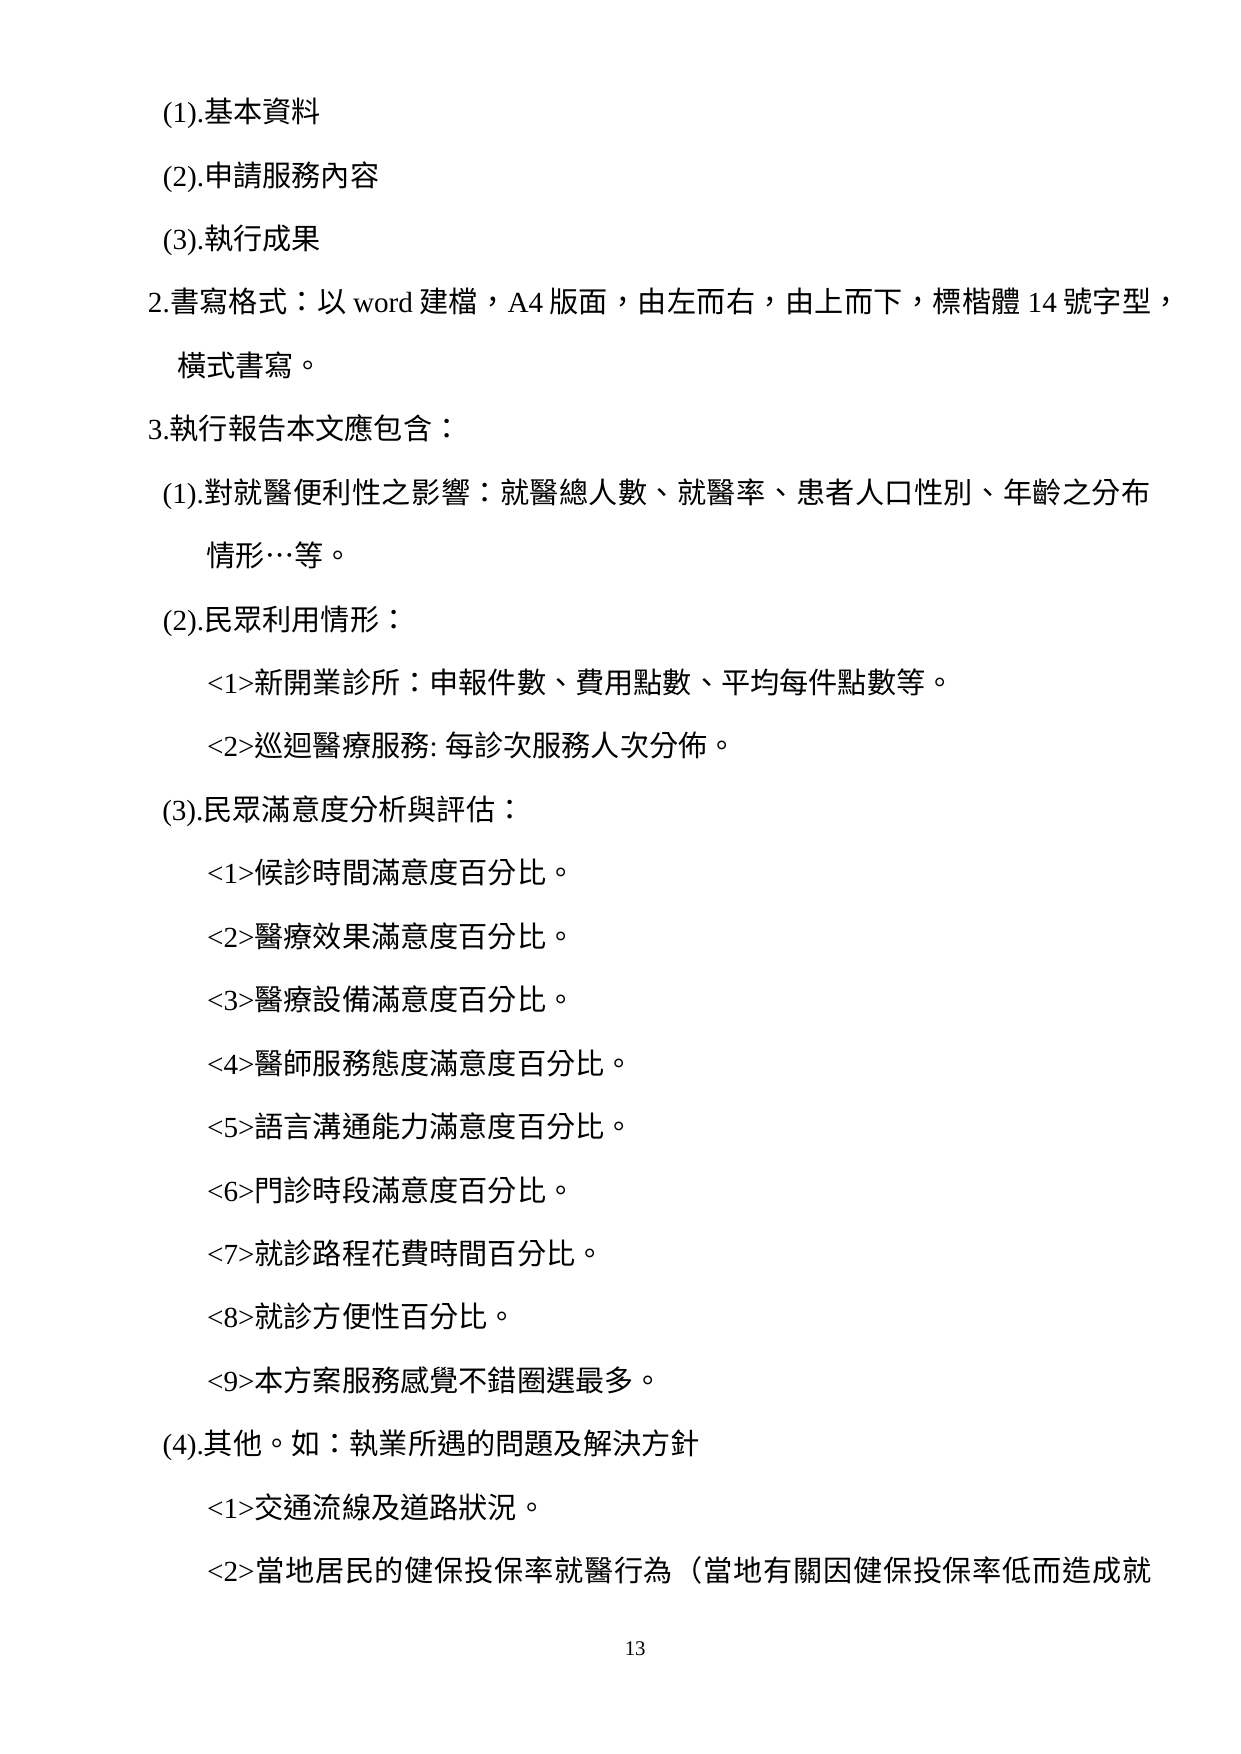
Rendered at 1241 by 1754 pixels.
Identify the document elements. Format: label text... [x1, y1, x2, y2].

text (2).申請服務內容 [163, 152, 1152, 194]
text (2).民眾利用情形： [163, 596, 1152, 638]
text <2>醫療效果滿意度百分比。 [207, 913, 1152, 956]
text <2>當地居民的健保投保率就醫行為（當地有關因健保投保率低而造成就 [207, 1548, 1152, 1590]
text <1>候診時間滿意度百分比。 [207, 850, 1152, 892]
text (1).對就醫便利性之影響：就醫總人數、就醫率、患者人口性別、年齡之分布情形…等。 [162, 469, 1152, 575]
text (3).民眾滿意度分析與評估： [162, 786, 1152, 829]
text <4>醫師服務態度滿意度百分比。 [207, 1040, 1152, 1082]
text <2>巡迴醫療服務: 每診次服務人次分佈。 [207, 723, 1152, 765]
text <5>語言溝通能力滿意度百分比。 [207, 1104, 1152, 1146]
text <6>門診時段滿意度百分比。 [207, 1167, 1152, 1209]
text <1>新開業診所：申報件數、費用點數、平均每件點數等。 [207, 659, 1152, 702]
text (1).基本資料 [163, 89, 1152, 131]
text (4).其他。如：執業所遇的問題及解決方針 [143, 1421, 1152, 1463]
text 3.執行報告本文應包含： [118, 406, 1152, 448]
text (3).執行成果 [163, 216, 1152, 258]
text <3>醫療設備滿意度百分比。 [207, 977, 1152, 1019]
text <9>本方案服務感覺不錯圈選最多。 [207, 1357, 1152, 1400]
text 2.書寫格式：以word建檔，A4版面，由左而右，由上而下，標楷體14號字型，橫式書寫。 [148, 279, 1152, 385]
text <8>就診方便性百分比。 [207, 1294, 1152, 1336]
text <7>就診路程花費時間百分比。 [207, 1231, 1152, 1273]
text <1>交通流線及道路狀況。 [207, 1484, 1152, 1527]
